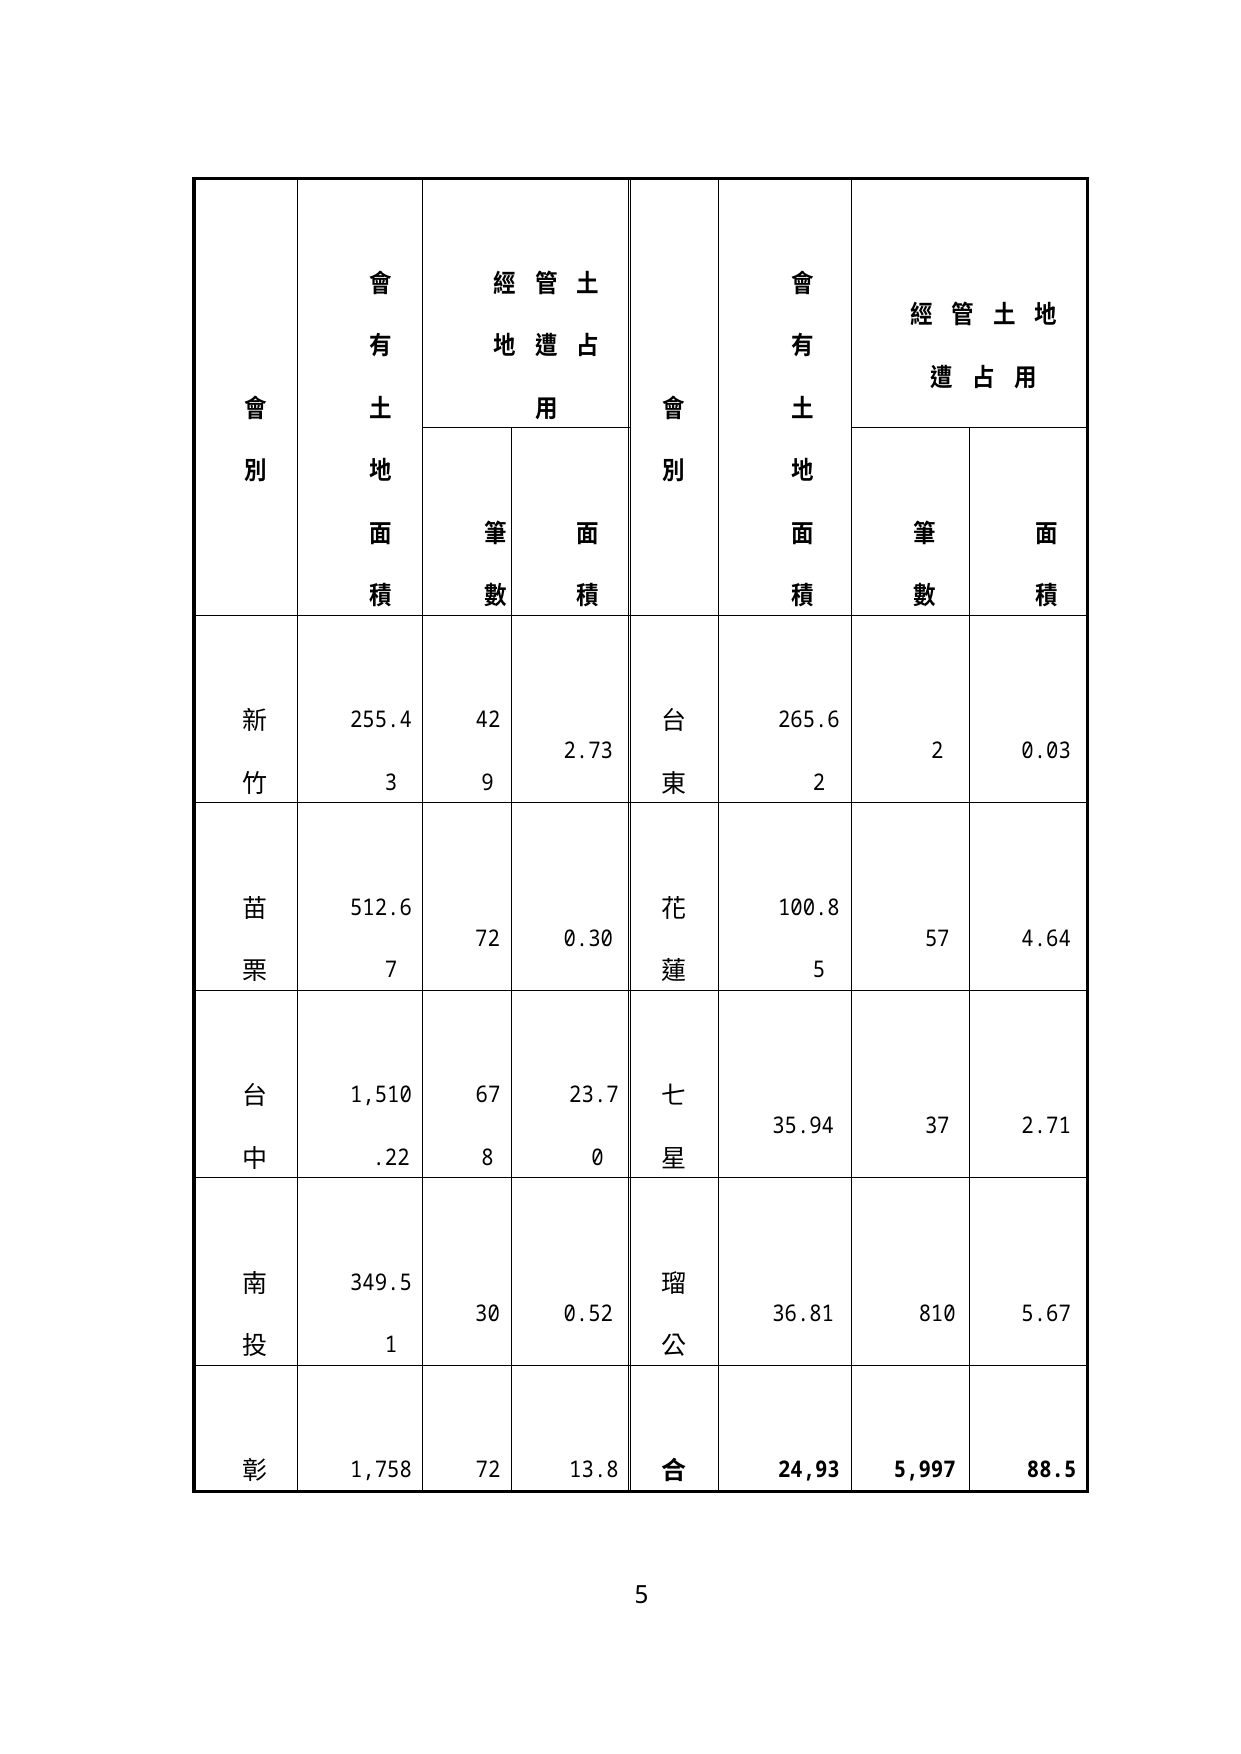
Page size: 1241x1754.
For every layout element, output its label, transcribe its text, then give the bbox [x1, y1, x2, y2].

table_cell 彰 [196, 1366, 297, 1490]
table_header 經管土地遭占用 [423, 180, 628, 427]
table_cell 100.85 [719, 803, 851, 990]
table_cell 35.94 [719, 991, 851, 1177]
table_header 會別 [631, 180, 718, 615]
table_cell 合 [631, 1366, 718, 1490]
table_cell 72 [423, 1366, 511, 1490]
table_header 會有土地 面積 [719, 180, 851, 615]
table_cell 新竹 [196, 616, 297, 802]
table_cell 255.43 [298, 616, 422, 802]
table_cell 88.5 [970, 1366, 1086, 1490]
table_cell 5,997 [852, 1366, 969, 1490]
table_cell 0.52 [512, 1178, 628, 1365]
table_header 會別 [196, 180, 297, 615]
table_cell 台東 [631, 616, 718, 802]
table_cell 筆數 [423, 428, 511, 615]
table_cell 678 [423, 991, 511, 1177]
table_cell 面積 [512, 428, 628, 615]
table_header 會有土地 面積 [298, 180, 422, 615]
table_cell 2.73 [512, 616, 628, 802]
table_cell 0.30 [512, 803, 628, 990]
table_cell 南投 [196, 1178, 297, 1365]
table_cell 0.03 [970, 616, 1086, 802]
table_cell 36.81 [719, 1178, 851, 1365]
table_cell 24,93 [719, 1366, 851, 1490]
table_cell 1,758 [298, 1366, 422, 1490]
table_cell 72 [423, 803, 511, 990]
table_cell 2 [852, 616, 969, 802]
table_cell 面積 [970, 428, 1086, 615]
table_cell 1,510.22 [298, 991, 422, 1177]
table_cell 57 [852, 803, 969, 990]
table_cell 花蓮 [631, 803, 718, 990]
table_cell 筆數 [852, 428, 969, 615]
table_cell 5.67 [970, 1178, 1086, 1365]
table_cell 瑠公 [631, 1178, 718, 1365]
table_cell 810 [852, 1178, 969, 1365]
table_cell 349.51 [298, 1178, 422, 1365]
table_cell 512.67 [298, 803, 422, 990]
table_cell 13.8 [512, 1366, 628, 1490]
table_cell 37 [852, 991, 969, 1177]
table_cell 苗栗 [196, 803, 297, 990]
table_cell 2.71 [970, 991, 1086, 1177]
table_cell 23.70 [512, 991, 628, 1177]
table_header 經管土地遭占用 [852, 180, 1086, 427]
table_cell 4.64 [970, 803, 1086, 990]
table_cell 429 [423, 616, 511, 802]
table_cell 七星 [631, 991, 718, 1177]
table_cell 265.62 [719, 616, 851, 802]
table_cell 台中 [196, 991, 297, 1177]
table_cell 30 [423, 1178, 511, 1365]
